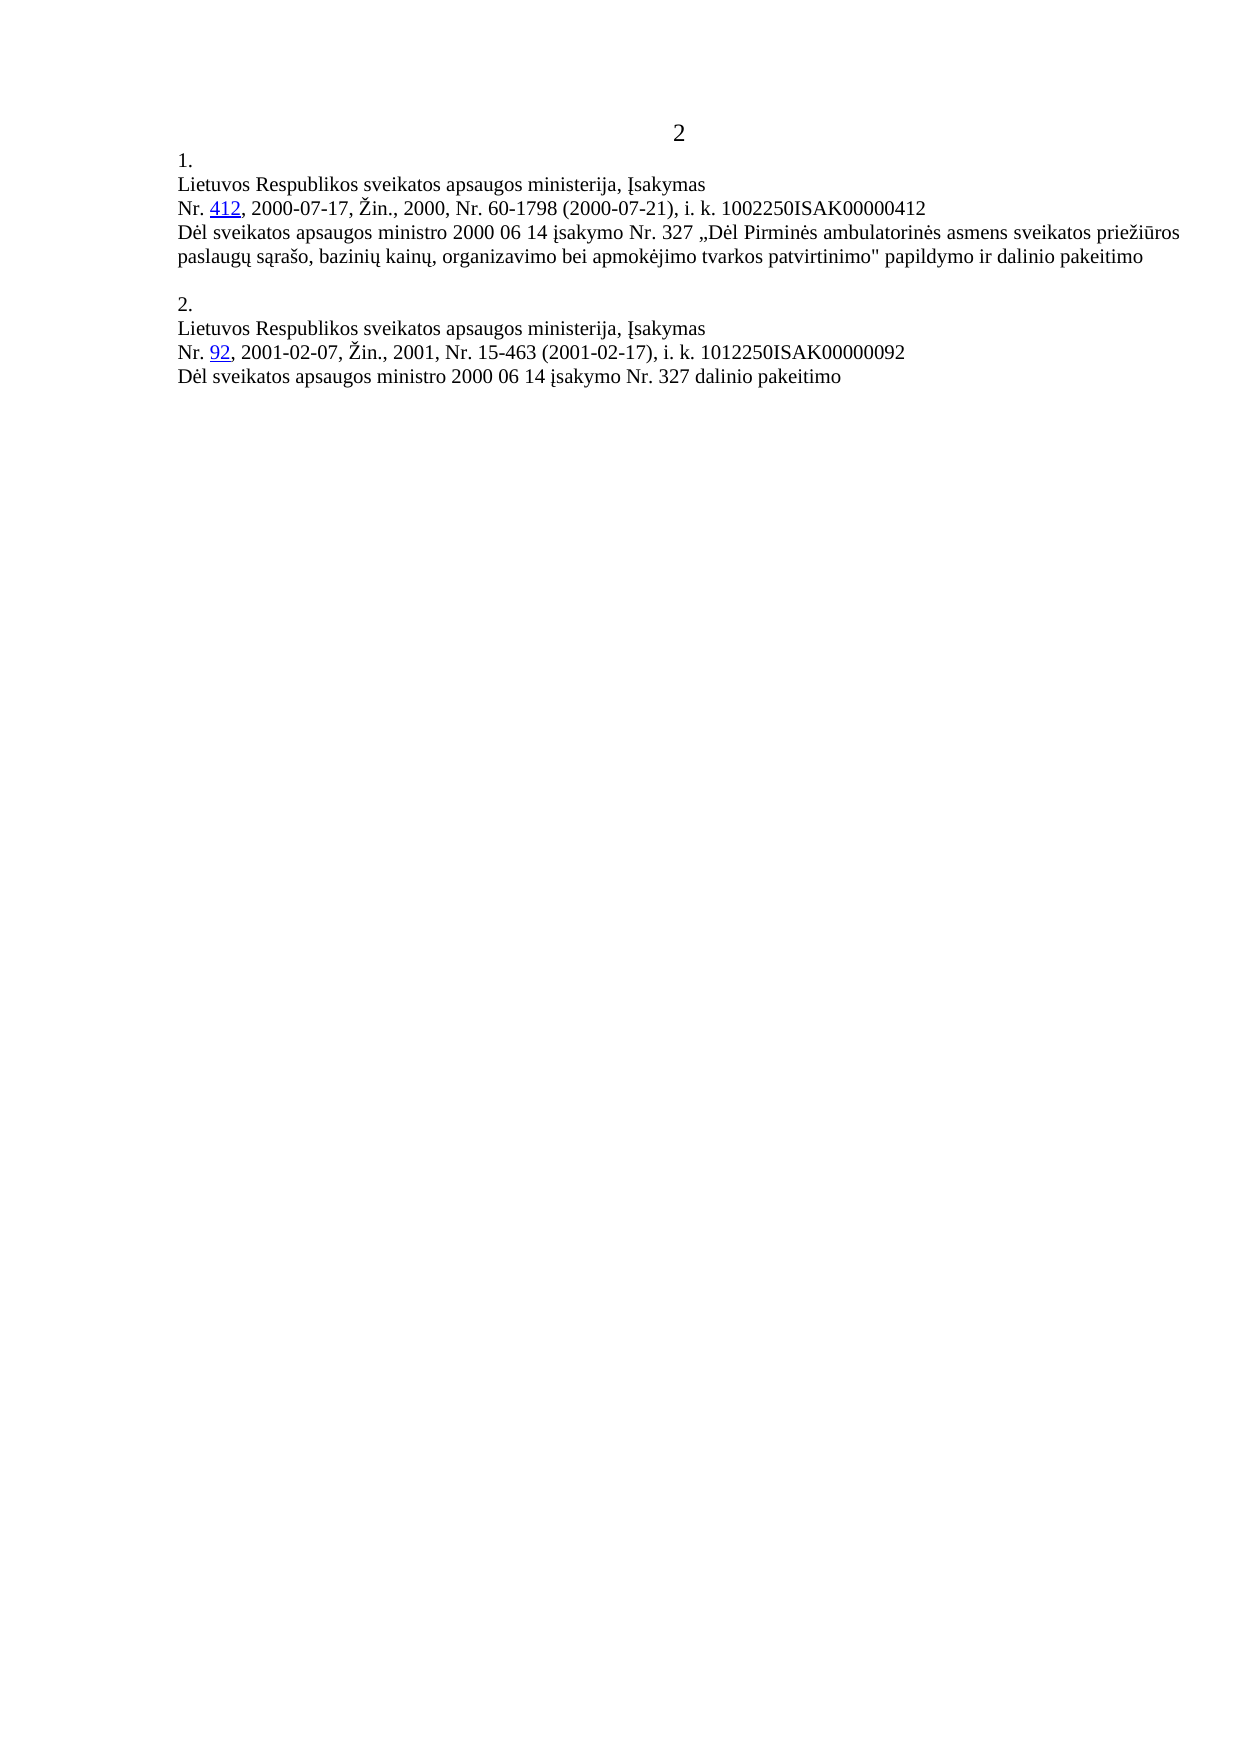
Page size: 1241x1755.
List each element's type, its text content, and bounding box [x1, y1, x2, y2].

text Lietuvos Respublikos sveikatos apsaugos ministerija, Įsakymas [177, 316, 1181, 340]
text Lietuvos Respublikos sveikatos apsaugos ministerija, Įsakymas [177, 172, 1181, 196]
text Dėl sveikatos apsaugos ministro 2000 06 14 įsakymo Nr. 327 dalinio pakeitimo [177, 364, 1181, 388]
text Nr. 412, 2000-07-17, Žin., 2000, Nr. 60-1798 (2000-07-21), i. k. 1002250ISAK00000412 [177, 196, 1181, 220]
text Nr. 92, 2001-02-07, Žin., 2001, Nr. 15-463 (2001-02-17), i. k. 1012250ISAK00000092 [177, 340, 1181, 364]
text 2. [177, 292, 1181, 316]
text Dėl sveikatos apsaugos ministro 2000 06 14 įsakymo Nr. 327 „Dėl Pirminės ambulatorinės asmens sveikatos priežiūros paslaugų sąrašo, bazinių kainų, organizavimo bei apmokėjimo tvarkos patvirtinimo" papildymo ir dalinio pakeitimo [177, 220, 1181, 268]
text 1. [177, 148, 1181, 172]
